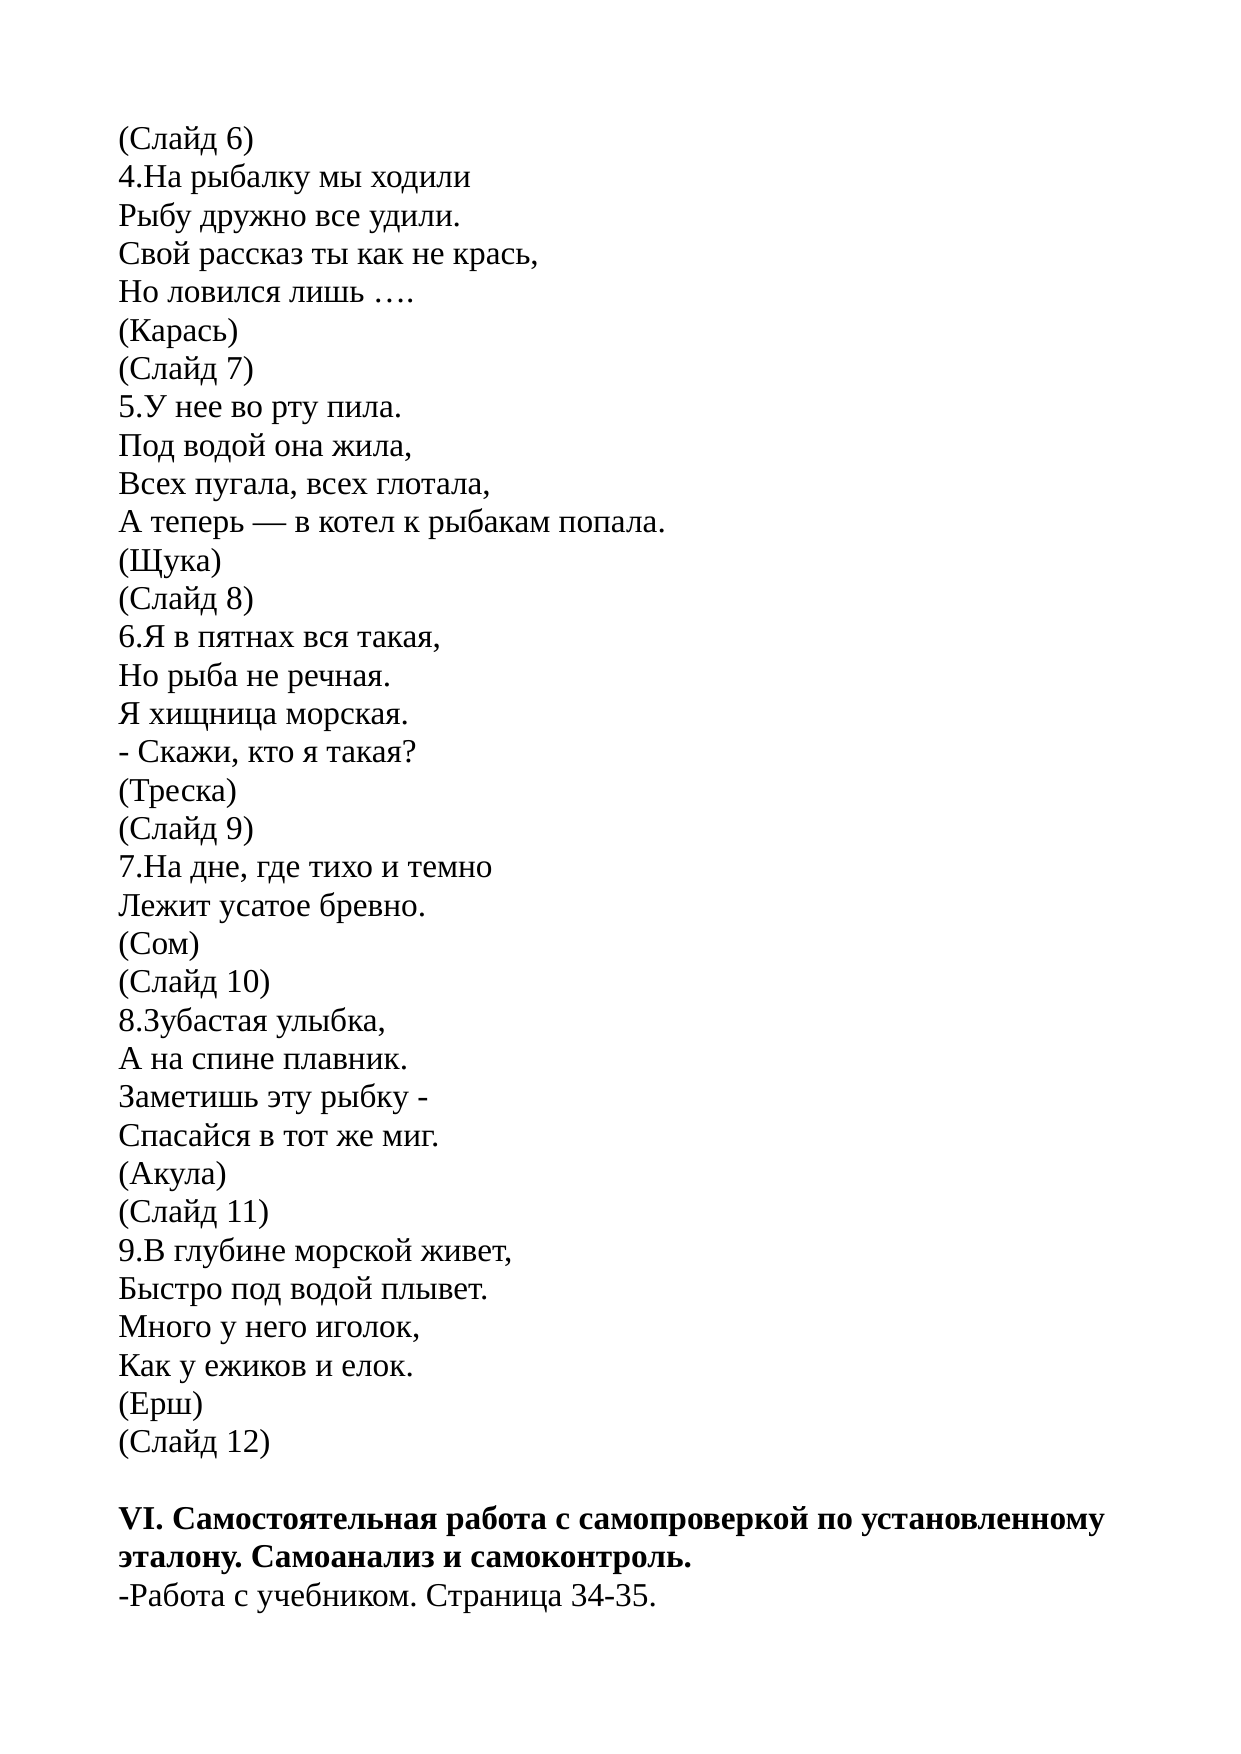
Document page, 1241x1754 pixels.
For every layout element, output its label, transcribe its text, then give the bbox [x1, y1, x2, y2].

text Но рыба не речная. [118, 655, 1122, 693]
text Как у ежиков и елок. [118, 1345, 1122, 1383]
text (Слайд 6) [118, 118, 1122, 156]
text 4.На рыбалку мы ходили [118, 156, 1122, 195]
text (Ерш) [118, 1383, 1122, 1421]
text (Треска) [118, 770, 1122, 808]
text 8.Зубастая улыбка, [118, 1000, 1122, 1038]
text (Карась) [118, 310, 1122, 348]
text Лежит усатое бревно. [118, 885, 1122, 923]
text Под водой она жила, [118, 425, 1122, 463]
text (Слайд 9) [118, 808, 1122, 846]
text 7.На дне, где тихо и темно [118, 846, 1122, 885]
text Быстро под водой плывет. [118, 1268, 1122, 1306]
text Я хищница морская. [118, 693, 1122, 731]
text (Слайд 8) [118, 578, 1122, 616]
text 5.У нее во рту пила. [118, 386, 1122, 425]
text 9.В глубине морской живет, [118, 1230, 1122, 1268]
text Всех пугала, всех глотала, [118, 463, 1122, 501]
text Но ловился лишь …. [118, 271, 1122, 310]
text -Работа с учебником. Страница 34-35. [118, 1575, 1122, 1613]
text (Слайд 10) [118, 961, 1122, 1000]
text (Слайд 11) [118, 1191, 1122, 1230]
text Заметишь эту рыбку - [118, 1076, 1122, 1115]
text (Щука) [118, 540, 1122, 578]
text Рыбу дружно все удили. [118, 195, 1122, 233]
text Спасайся в тот же миг. [118, 1115, 1122, 1153]
text (Акула) [118, 1153, 1122, 1191]
text (Слайд 7) [118, 348, 1122, 386]
text (Сом) [118, 923, 1122, 961]
text Много у него иголок, [118, 1306, 1122, 1345]
text А теперь — в котел к рыбакам попала. [118, 501, 1122, 540]
text VI. Самостоятельная работа с самопроверкой по установленному эталону. Самоанализ и самоконтроль. [118, 1498, 1122, 1575]
text (Слайд 12) [118, 1421, 1122, 1460]
text - Скажи, кто я такая? [118, 731, 1122, 770]
text А на спине плавник. [118, 1038, 1122, 1076]
text Свой рассказ ты как не крась, [118, 233, 1122, 271]
text 6.Я в пятнах вся такая, [118, 616, 1122, 655]
